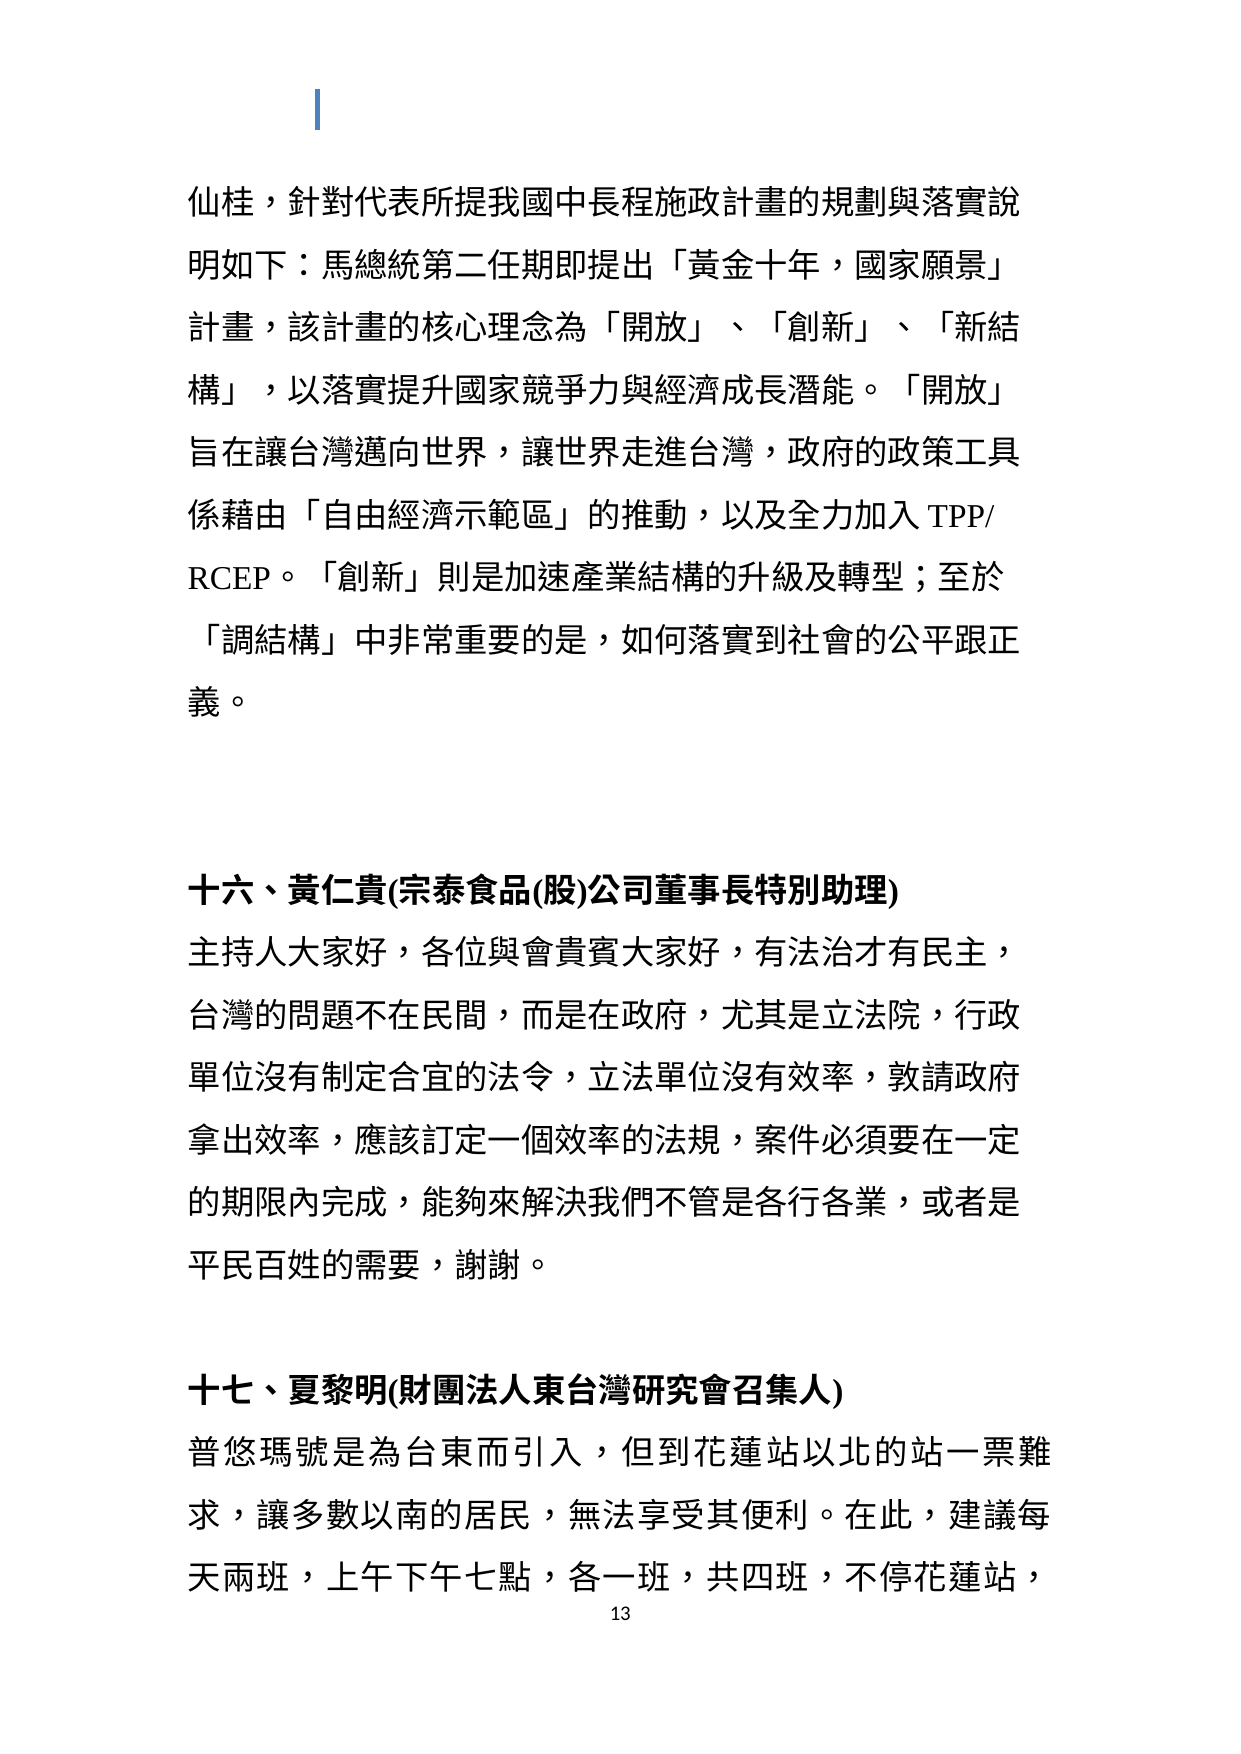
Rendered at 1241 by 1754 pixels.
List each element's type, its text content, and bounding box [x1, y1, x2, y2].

text 十七、夏黎明(財團法人東台灣研究會召集人) [187, 1346, 1053, 1408]
text 仙桂，針對代表所提我國中長程施政計畫的規劃與落實說明如下：馬總統第二任期即提出「黃金十年，國家願景」計畫，該計畫的核心理念為「開放」、「創新」、「新結構」，以落實提升國家競爭力與經濟成長潛能。「開放」旨在讓台灣邁向世界，讓世界走進台灣，政府的政策工具係藉由「自由經濟示範區」的推動，以及全力加入TPP/RCEP。「創新」則是加速產業結構的升級及轉型；至於「調結構」中非常重要的是，如何落實到社會的公平跟正義。 [187, 158, 1053, 721]
text 普悠瑪號是為台東而引入，但到花蓮站以北的站一票難求，讓多數以南的居民，無法享受其便利。在此，建議每天兩班，上午下午七點，各一班，共四班，不停花蓮站， [187, 1408, 1053, 1596]
text 十六、黃仁貴(宗泰食品(股)公司董事長特別助理) [187, 846, 1053, 908]
text 主持人大家好，各位與會貴賓大家好，有法治才有民主，台灣的問題不在民間，而是在政府，尤其是立法院，行政單位沒有制定合宜的法令，立法單位沒有效率，敦請政府拿出效率，應該訂定一個效率的法規，案件必須要在一定的期限內完成，能夠來解決我們不管是各行各業，或者是平民百姓的需要，謝謝。 [187, 908, 1053, 1283]
